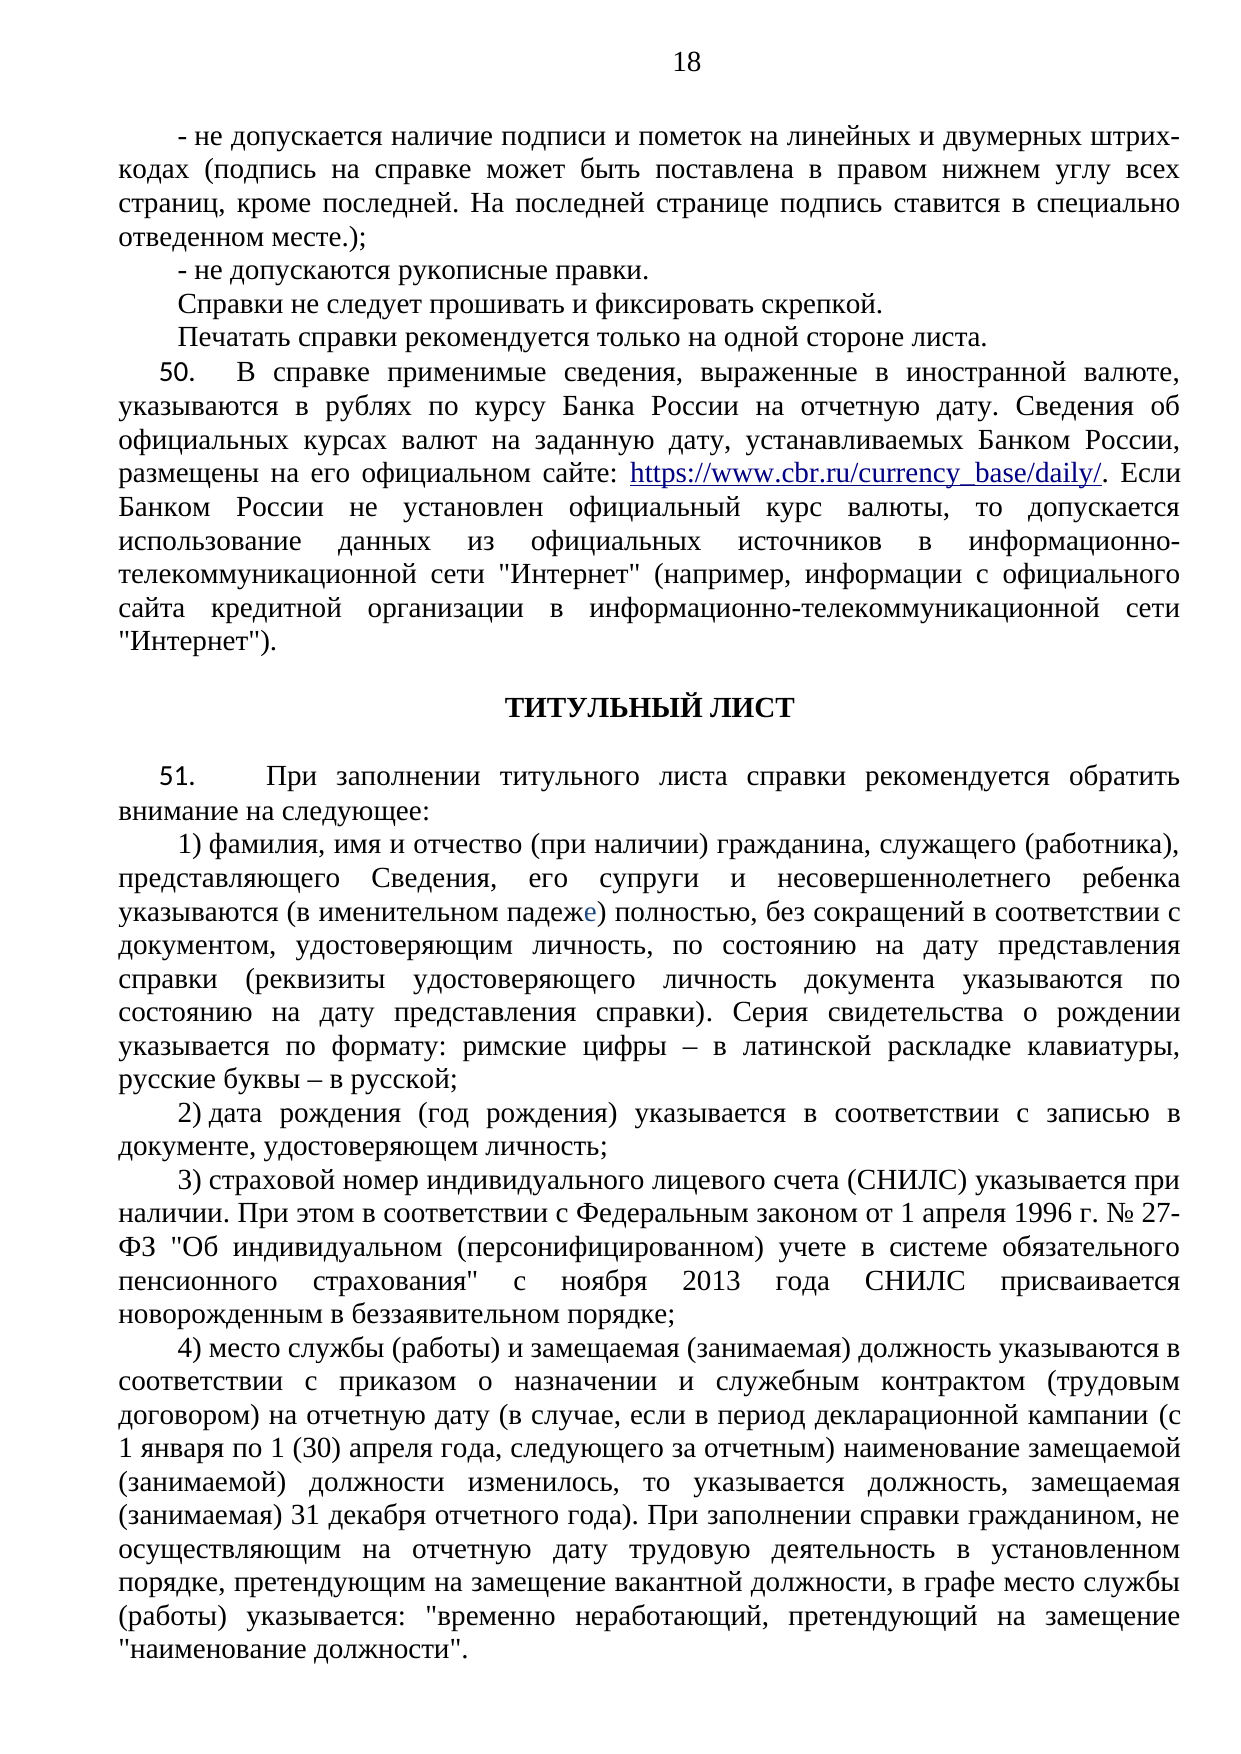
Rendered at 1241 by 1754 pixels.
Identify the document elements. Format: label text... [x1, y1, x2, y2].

text 2) дата рождения (год рождения) указывается в соответствии с записью в документе, удостоверяющем личность; [118, 1095, 1181, 1162]
text 1) фамилия, имя и отчество (при наличии) гражданина, служащего (работника), представляющего Сведения, его супруги и несовершеннолетнего ребенка указываются (в именительном падеже) полностью, без сокращений в соответствии с документом, удостоверяющим личность, по состоянию на дату представления справки (реквизиты удостоверяющего личность документа указываются по состоянию на дату представления справки). Серия свидетельства о рождении указывается по формату: римские цифры – в латинской раскладке клавиатуры, русские буквы – в русской; [118, 961, 1181, 1095]
text - не допускается наличие подписи и пометок на линейных и двумерных штрих-кодах (подпись на справке может быть поставлена в правом нижнем углу всех страниц, кроме последней. На последней странице подпись ставится в специально отведенном месте.); [118, 118, 1181, 252]
text 4) место службы (работы) и замещаемая (занимаемая) должность указываются в соответствии с приказом о назначении и служебным контрактом (трудовым договором) на отчетную дату (в случае, если в период декларационной кампании (с 1 января по 1 (30) апреля года, следующего за отчетным) наименование замещаемой (занимаемой) должности изменилось, то указывается должность, замещаемая (занимаемая) 31 декабря отчетного года). При заполнении справки гражданином, не осуществляющим на отчетную дату трудовую деятельность в установленном порядке, претендующим на замещение вакантной должности, в графе место службы (работы) указывается: "временно неработающий, претендующий на замещение "наименование должности". [118, 1430, 836, 1464]
list При заполнении титульного листа справки рекомендуется обратить внимание на следующее: [118, 757, 1181, 827]
text 4) место службы (работы) и замещаемая (занимаемая) должность указываются в соответствии с приказом о назначении и служебным контрактом (трудовым договором) на отчетную дату (в случае, если в период декларационной кампании (с 1 января по 1 (30) апреля года, следующего за отчетным) наименование замещаемой (занимаемой) должности изменилось, то указывается должность, замещаемая (занимаемая) 31 декабря отчетного года). При заполнении справки гражданином, не осуществляющим на отчетную дату трудовую деятельность в установленном порядке, претендующим на замещение вакантной должности, в графе место службы (работы) указывается: "временно неработающий, претендующий на замещение "наименование должности". [469, 1632, 1181, 1665]
list В справке применимые сведения, выраженные в иностранной валюте, указываются в рублях по курсу Банка России на отчетную дату. Сведения об официальных курсах валют на заданную дату, устанавливаемых Банком России, размещены на его официальном сайте: https://www.cbr.ru/currency_base/daily/. Если Банком России не установлен официальный курс валюты, то допускается использование данных из официальных источников в информационно-телекоммуникационной сети "Интернет" (например, информации с официального сайта кредитной организации в информационно-телекоммуникационной сети "Интернет"). [118, 353, 1181, 657]
text ТИТУЛЬНЫЙ ЛИСТ [118, 690, 1181, 724]
text 1) фамилия, имя и отчество (при наличии) гражданина, служащего (работника), представляющего Сведения, его супруги и несовершеннолетнего ребенка указываются (в именительном падеже) полностью, без сокращений в соответствии с документом, удостоверяющим личность, по состоянию на дату представления справки (реквизиты удостоверяющего личность документа указываются по состоянию на дату представления справки). Серия свидетельства о рождении указывается по формату: римские цифры – в латинской раскладке клавиатуры, русские буквы – в русской; [118, 827, 1181, 927]
text Справки не следует прошивать и фиксировать скрепкой. [118, 286, 1181, 319]
text 3) страховой номер индивидуального лицевого счета (СНИЛС) указывается при наличии. При этом в соответствии с Федеральным законом от 1 апреля 1996 г. № 27-ФЗ "Об индивидуальном (персонифицированном) учете в системе обязательного пенсионного страхования" с ноября 2013 года СНИЛС присваивается новорожденным в беззаявительном порядке; [118, 1162, 1181, 1330]
text - не допускаются рукописные правки. [118, 252, 1181, 286]
text Печатать справки рекомендуется только на одной стороне листа. [118, 319, 1181, 353]
